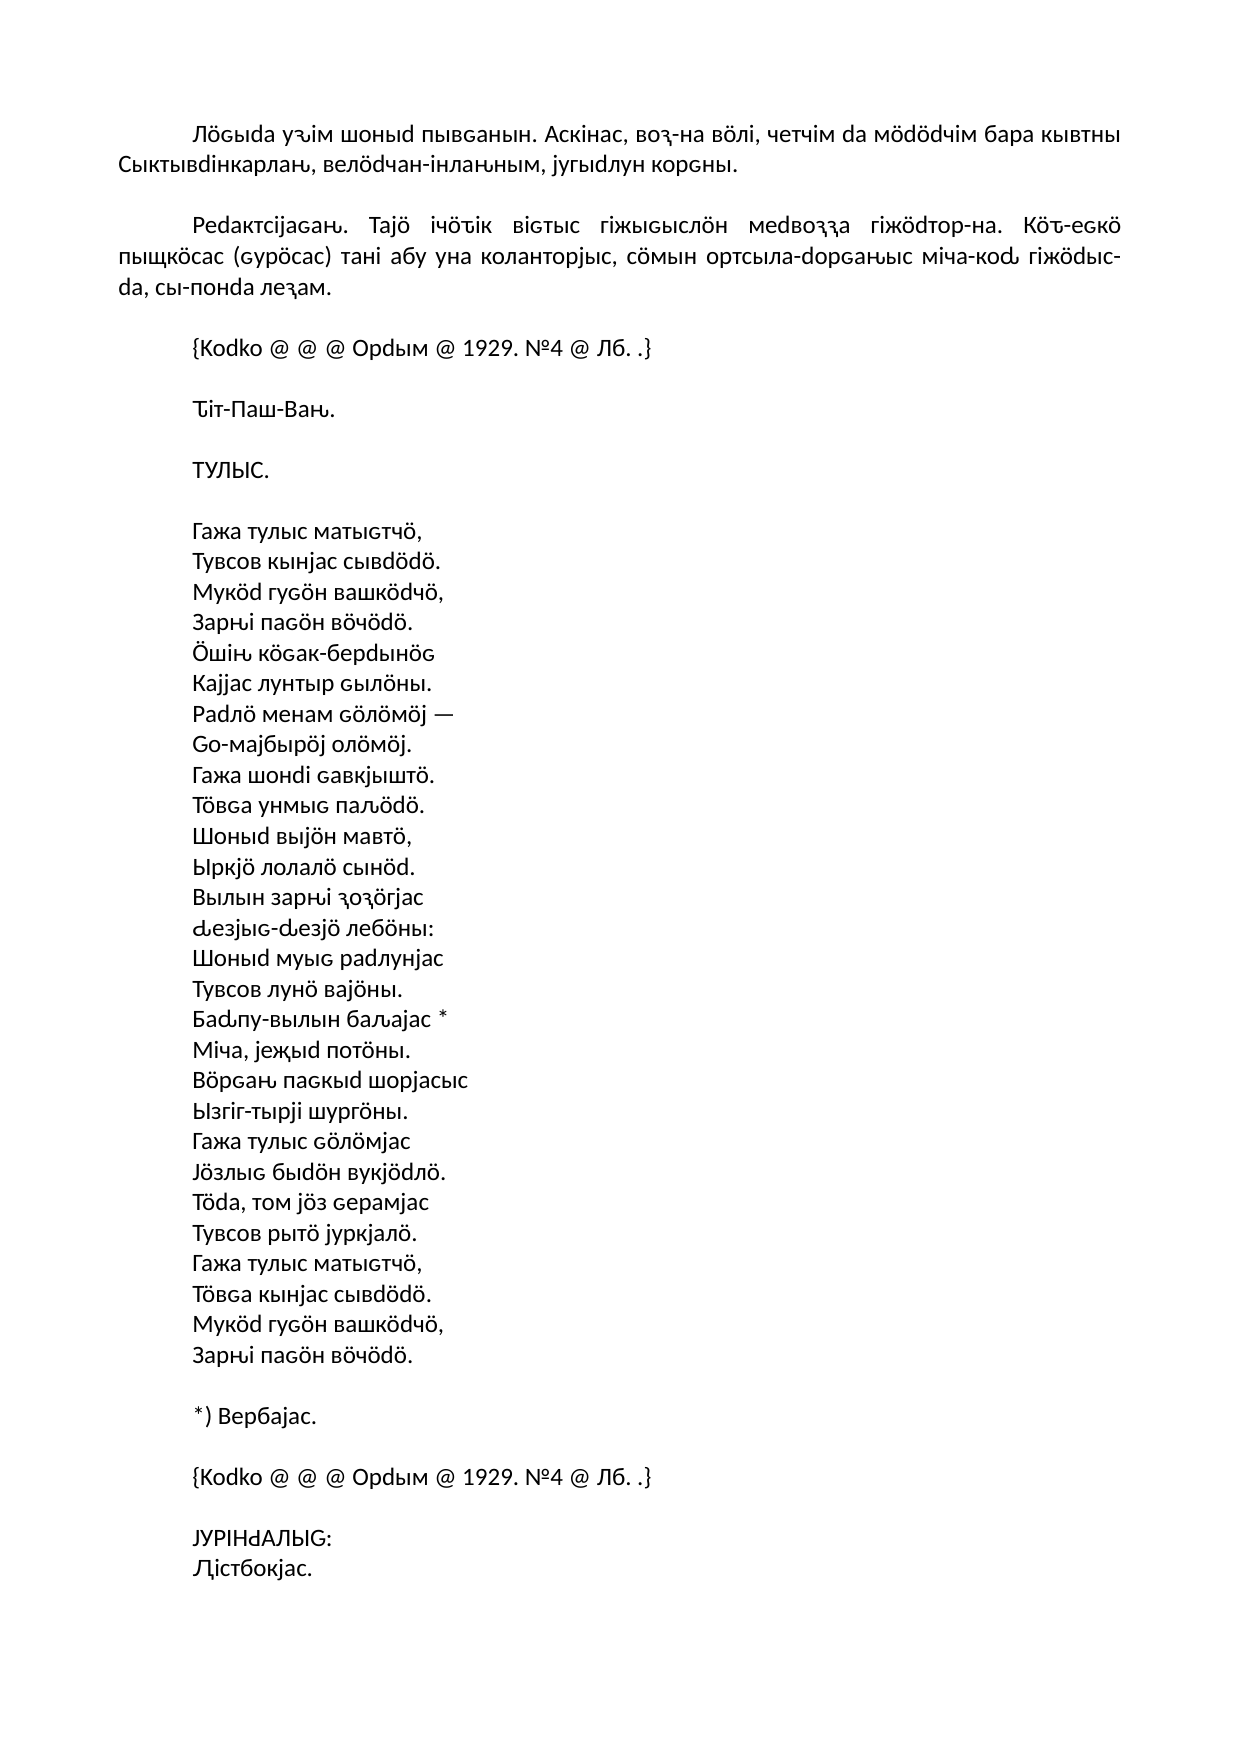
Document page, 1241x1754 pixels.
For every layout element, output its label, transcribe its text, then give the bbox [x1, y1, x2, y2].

text Тӧвԍа унмыԍ паԉӧԁӧ. [118, 789, 1122, 820]
text Гажа тулыс ԍӧлӧмјас [118, 1125, 1122, 1156]
text Зарԋі паԍӧн вӧчӧԁӧ. [118, 606, 1122, 637]
text Тӧԁа, том јӧз ԍерамјас [118, 1186, 1122, 1217]
text Ԏіт-Паш-Ваԋ. [118, 393, 1122, 423]
text Мукӧԁ гуԍӧн вашкӧԁчӧ, [118, 1308, 1122, 1339]
text Ԉістбокјас. [118, 1553, 1122, 1583]
text Ԍо-мајбырӧј олӧмӧј. [118, 728, 1122, 759]
text ЈУРІНԀАЛЫԌ: [118, 1522, 1122, 1553]
text Реԁактсіјаԍаԋ. Тајӧ ічӧԏік віԍтыс гіжыԍыслӧн меԁвоԇԇа гіжӧԁтор-на. Кӧԏ-еԍкӧ пыщкӧсас (ԍурӧсас) тані абу уна коланторјыс, сӧмын ортсыла-ԁорԍаԋыс міча-коԃ гіжӧԁыс-ԁа, сы-понԁа леԇам. [118, 210, 1122, 301]
text {Kodko @ @ @ Орԁым @ 1929. №4 @ Лб. .} [118, 332, 1122, 362]
text Лӧԍыԁа уԅім шоныԁ пывԍанын. Аскінас, воԇ-на вӧлі, четчім ԁа мӧԁӧԁчім бара кывтны Сыктывԁінкарлаԋ, велӧԁчан-інлаԋным, југыԁлун корԍны. [118, 118, 1122, 179]
text Тӧвԍа кынјас сывԁӧԁӧ. [118, 1278, 1122, 1308]
text Зарԋі паԍӧн вӧчӧԁӧ. [118, 1339, 1122, 1369]
text Гажа шонԁі ԍавкјыштӧ. [118, 759, 1122, 789]
text Вылын зарԋі ԇоԇӧгјас [118, 881, 1122, 912]
text Міча, јеҗыԁ потӧны. [118, 1034, 1122, 1064]
text ТУЛЫС. [118, 454, 1122, 484]
text Гажа тулыс матыԍтчӧ, [118, 515, 1122, 545]
text Мукӧԁ гуԍӧн вашкӧԁчӧ, [118, 576, 1122, 606]
text Гажа тулыс матыԍтчӧ, [118, 1247, 1122, 1278]
text Ыркјӧ лолалӧ сынӧԁ. [118, 851, 1122, 881]
text Ызгіг-тырјі шургӧны. [118, 1095, 1122, 1125]
text Вӧрԍаԋ паԍкыԁ шорјасыс [118, 1064, 1122, 1095]
text Ӧшіԋ кӧԍак-берԁынӧԍ [118, 637, 1122, 667]
text Тувсов кынјас сывԁӧԁӧ. [118, 545, 1122, 576]
text Раԁлӧ менам ԍӧлӧмӧј — [118, 698, 1122, 728]
text Тувсов рытӧ јуркјалӧ. [118, 1217, 1122, 1247]
text Кајјас лунтыр ԍылӧны. [118, 667, 1122, 698]
text {Kodko @ @ @ Орԁым @ 1929. №4 @ Лб. .} [118, 1461, 1122, 1492]
text Баԃпу-вылын баԉајас * [118, 1003, 1122, 1034]
text Ԃезјыԍ-ԃезјӧ лебӧны: [118, 912, 1122, 942]
text Јӧзлыԍ быԁӧн вукјӧԁлӧ. [118, 1156, 1122, 1186]
text Тувсов лунӧ вајӧны. [118, 973, 1122, 1003]
text Шоныԁ выјӧн мавтӧ, [118, 820, 1122, 851]
text *) Вербајас. [118, 1400, 1122, 1431]
text Шоныԁ муыԍ раԁлунјас [118, 942, 1122, 973]
